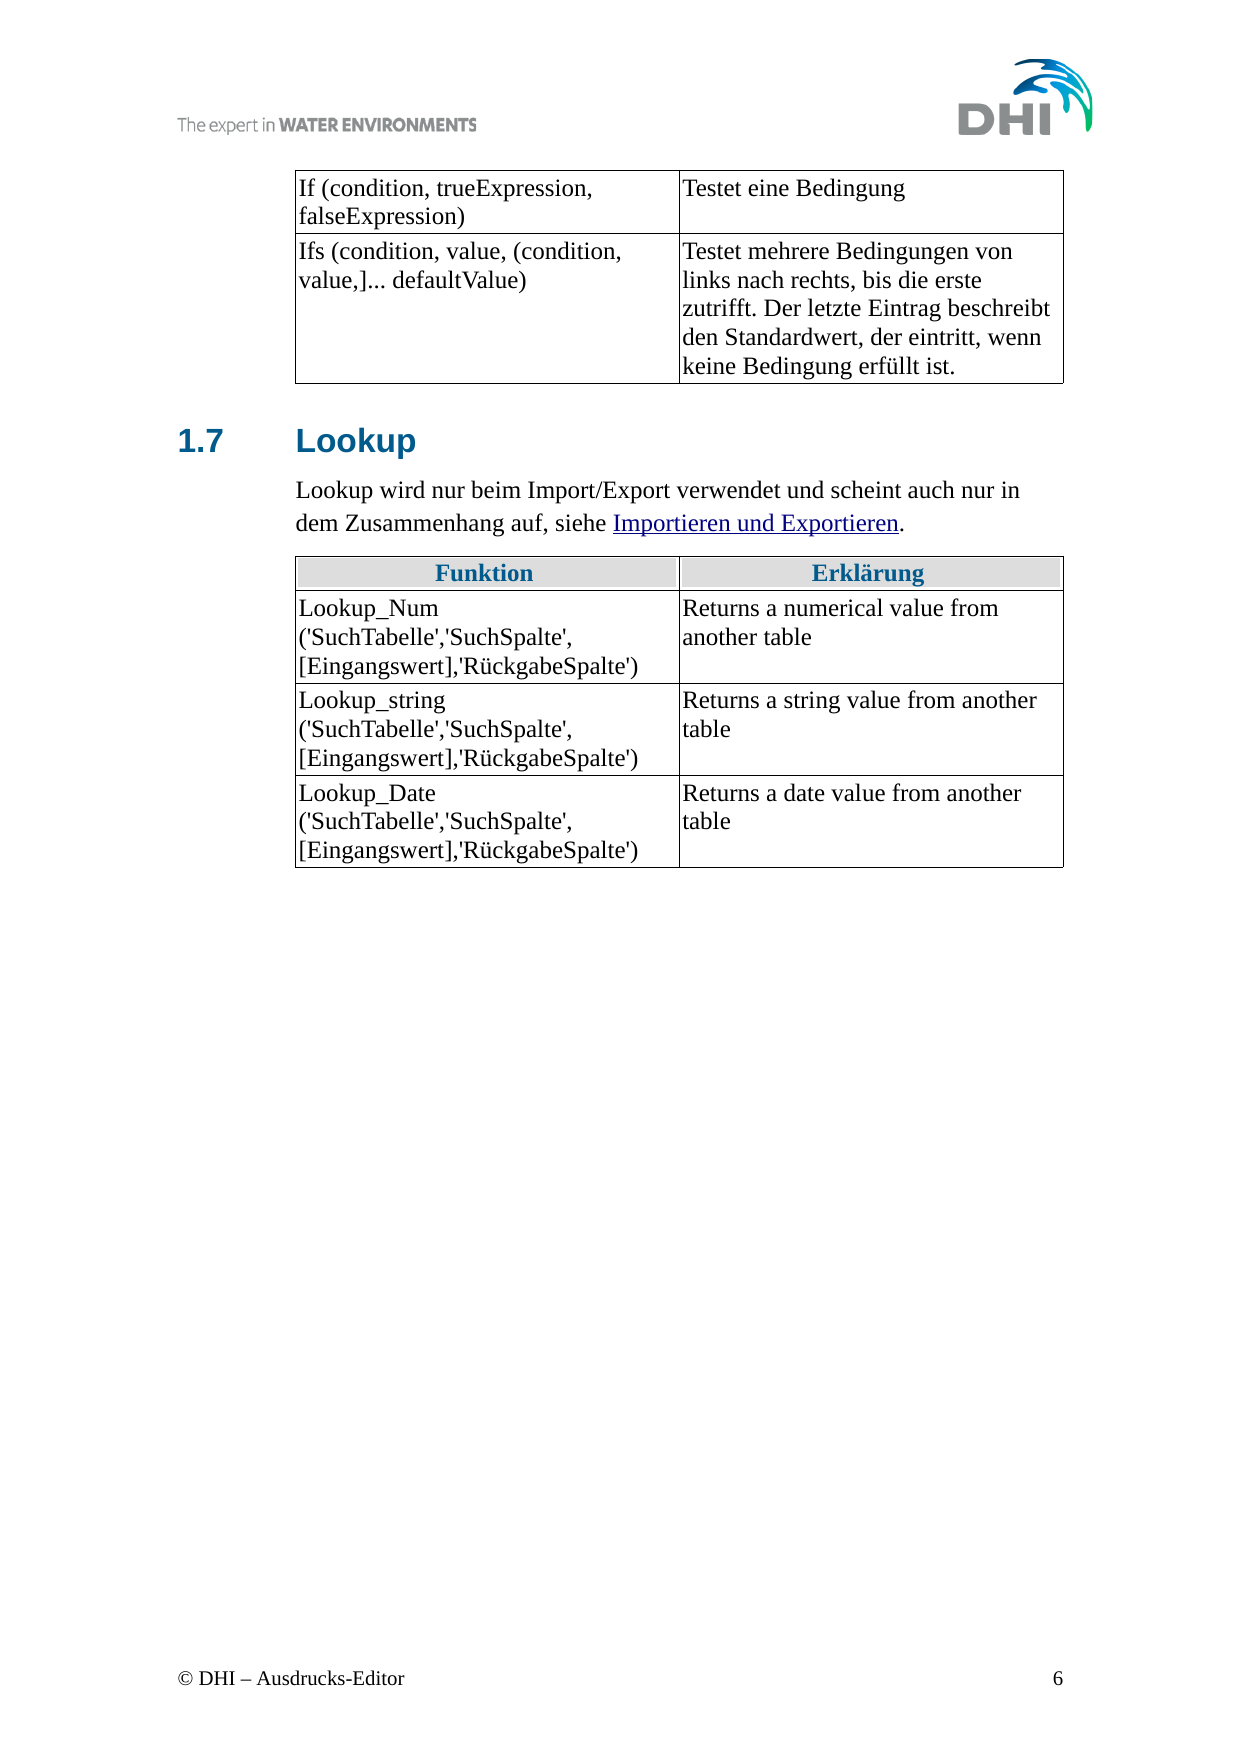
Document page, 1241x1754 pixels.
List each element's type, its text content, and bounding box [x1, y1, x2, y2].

picture [958, 59, 1093, 135]
table_header Funktion [296, 557, 679, 590]
table_cell Testet mehrere Bedingungen von links nach rechts, bis die erste zutrifft. Der letzte Eintrag beschreibt den Standardwert, der eintritt, wenn keine Bedingung erfüllt ist. [680, 234, 1063, 383]
table_cell If (condition, trueExpression, falseExpression) [296, 171, 679, 233]
table_cell Testet eine Bedingung [680, 171, 1063, 233]
table_cell Returns a numerical value from another table [680, 591, 1063, 682]
table_cell Lookup_string ('SuchTabelle','SuchSpalte',[Eingangswert],'RückgabeSpalte') [296, 684, 679, 774]
subtitle Lookup [177, 421, 1063, 460]
table_cell Lookup_Date ('SuchTabelle','SuchSpalte',[Eingangswert],'RückgabeSpalte') [296, 776, 679, 867]
text Lookup wird nur beim Import/Export verwendet und scheint auch nur in dem Zusammenhang auf, siehe Importieren und Exportieren. [295, 475, 1063, 536]
table_header Erklärung [680, 557, 1063, 590]
table_cell Lookup_Num ('SuchTabelle','SuchSpalte',[Eingangswert],'RückgabeSpalte') [296, 591, 679, 682]
table_cell Returns a string value from another table [680, 684, 1063, 774]
picture [177, 117, 477, 135]
table_cell Ifs (condition, value, (condition, value,]... defaultValue) [296, 234, 679, 383]
table_cell Returns a date value from another table [680, 776, 1063, 867]
